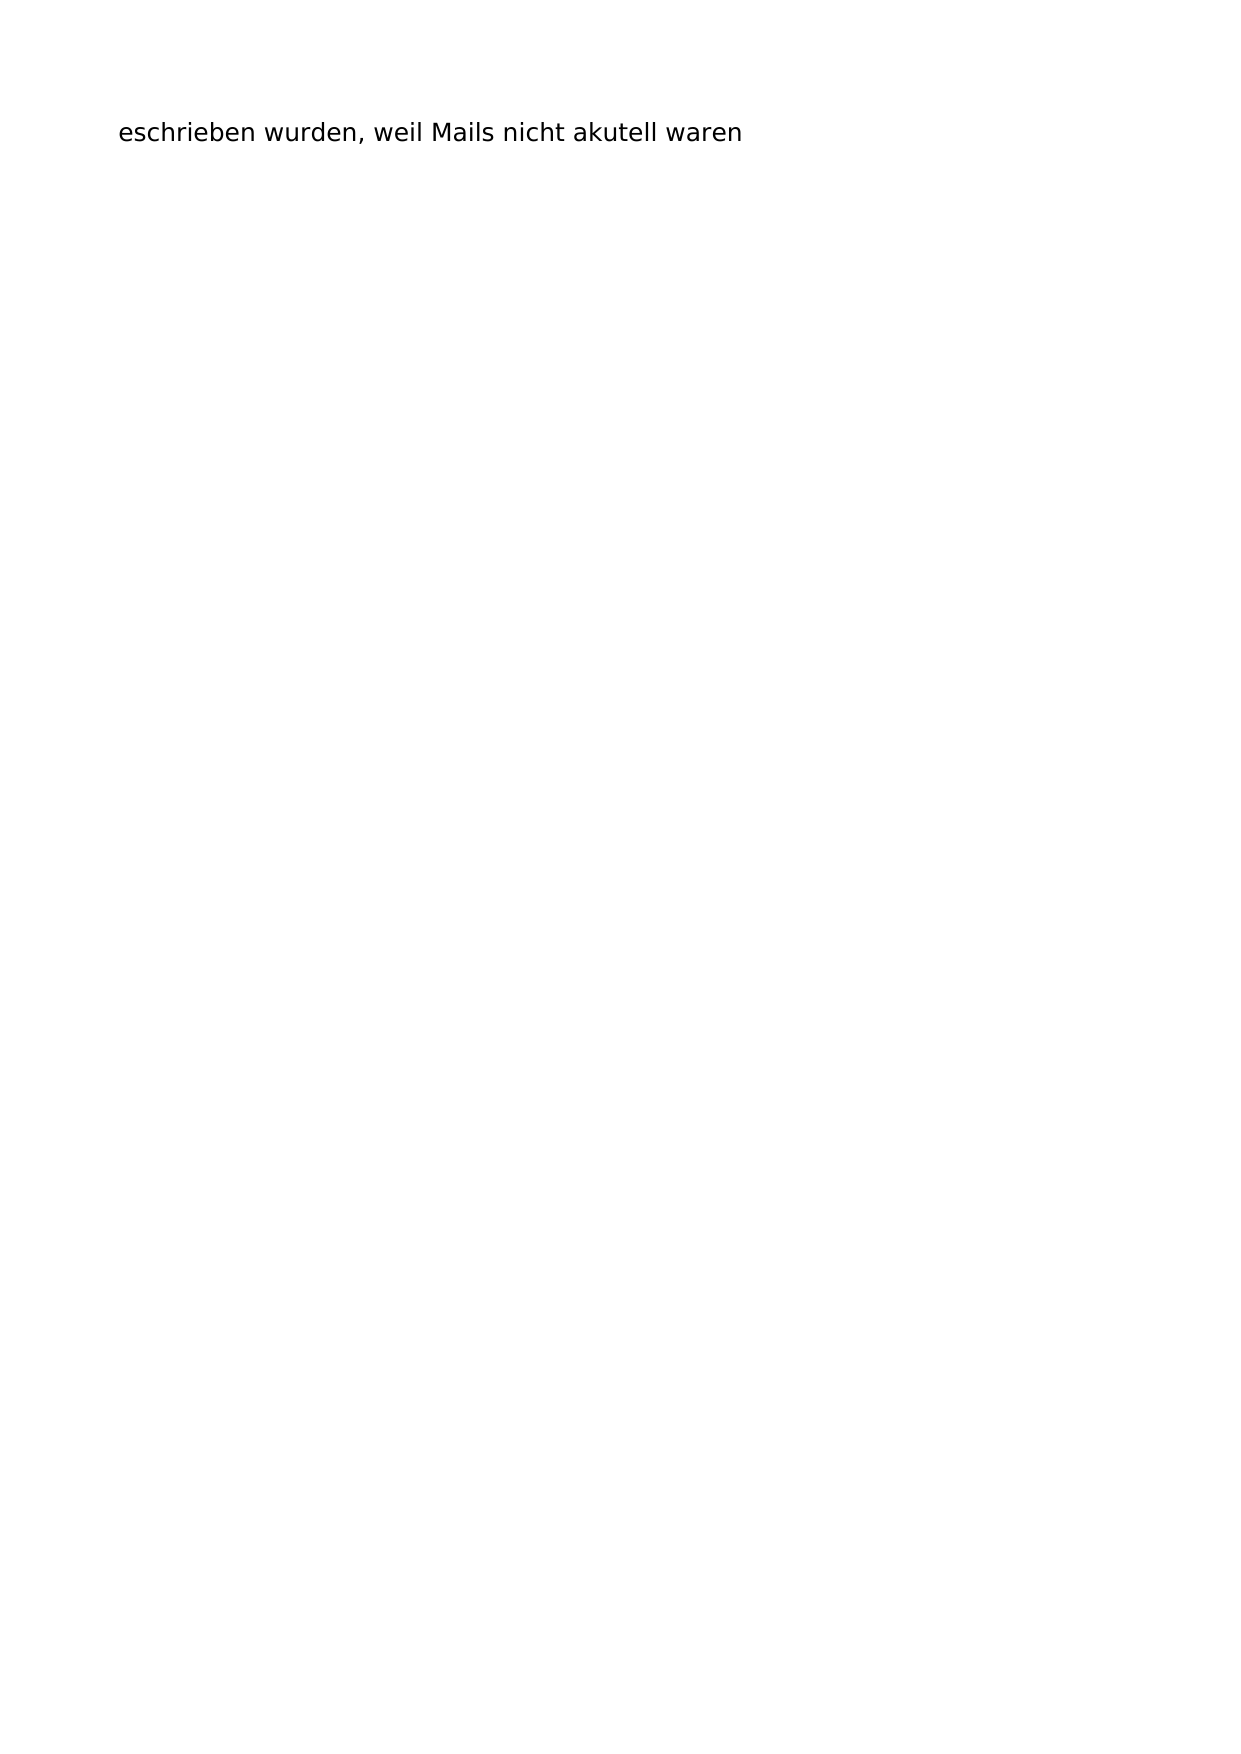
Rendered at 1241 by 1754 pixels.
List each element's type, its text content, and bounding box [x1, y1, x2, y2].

text eschrieben wurden, weil Mails nicht akutell waren [118, 118, 1122, 147]
